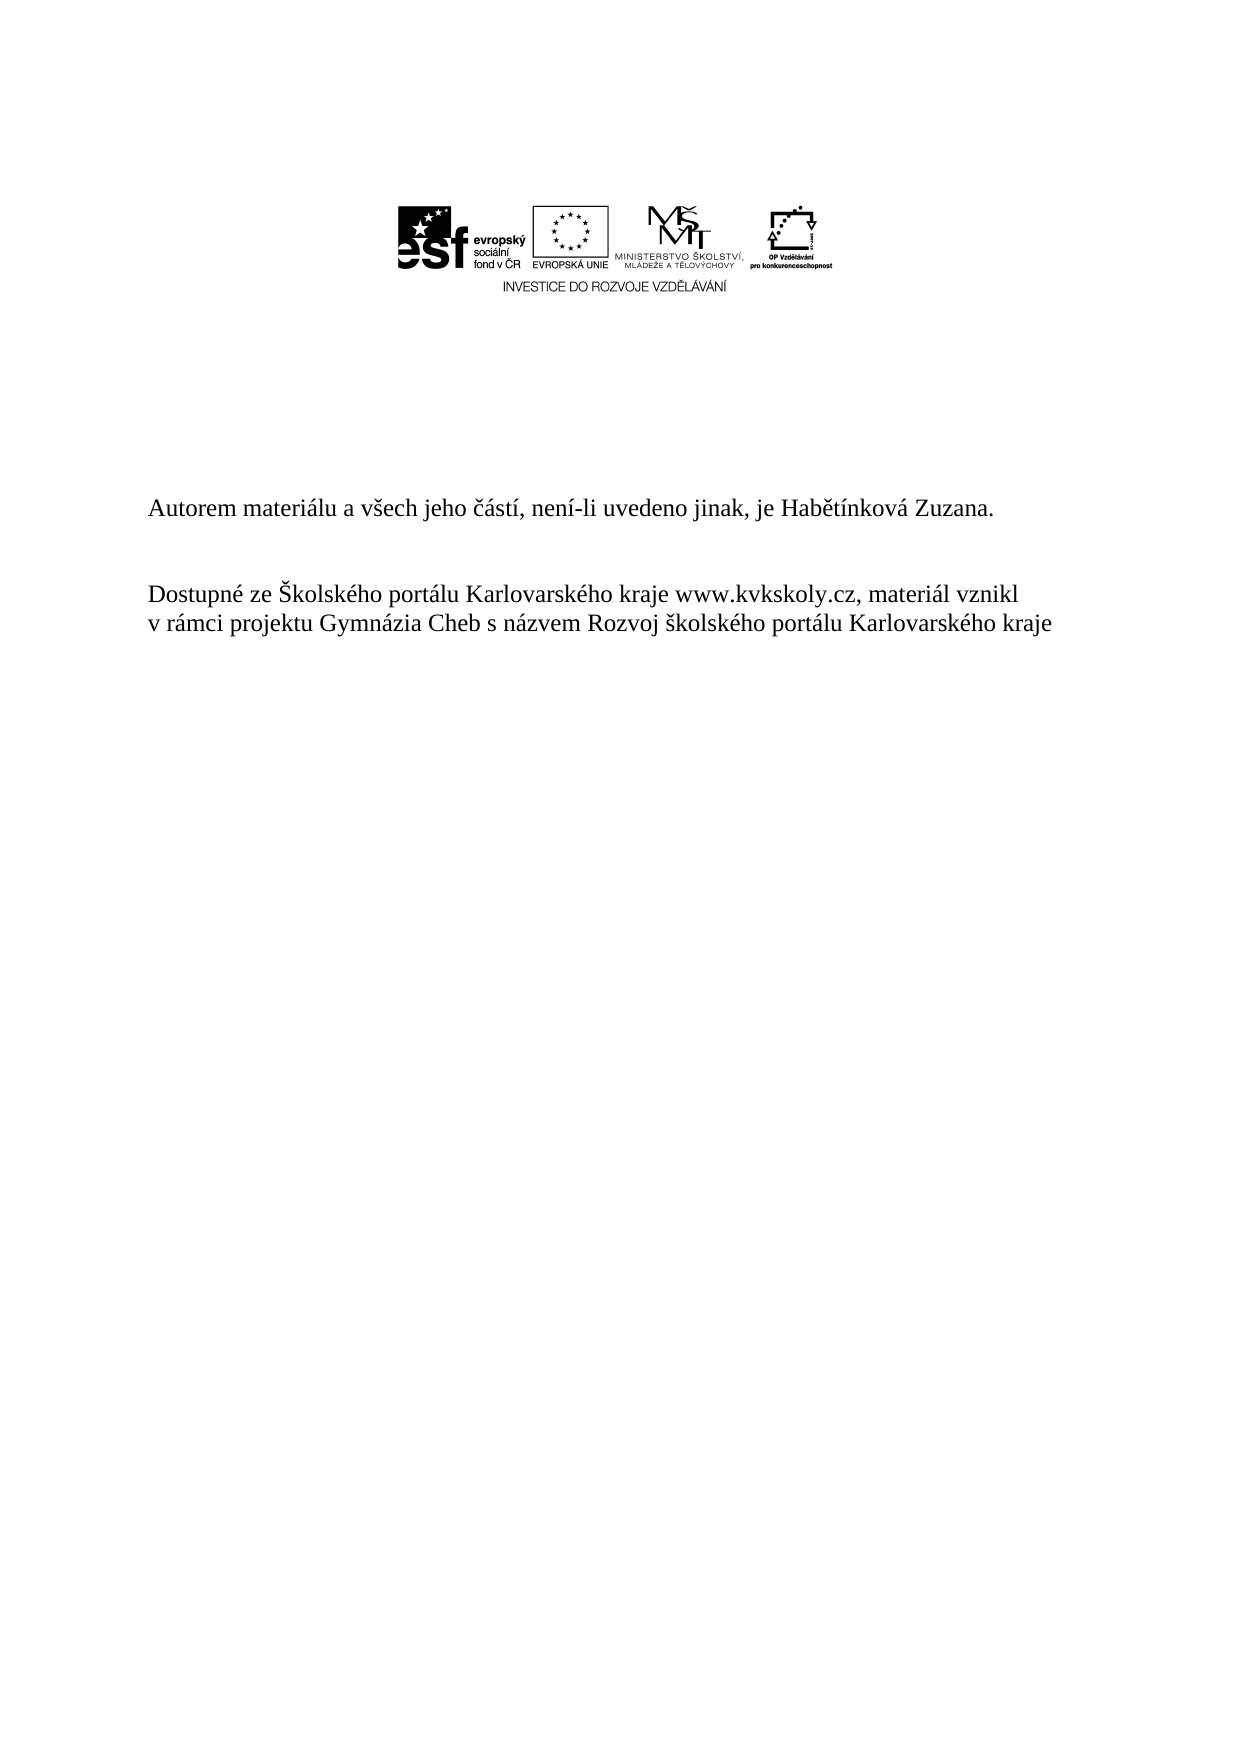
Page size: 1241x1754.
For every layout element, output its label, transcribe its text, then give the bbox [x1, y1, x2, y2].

text Dostupné ze Školského portálu Karlovarského kraje www.kvkskoly.cz, materiál vznikl v rámci projektu Gymnázia Cheb s názvem Rozvoj školského portálu Karlovarského kraje [148, 579, 1093, 636]
picture [375, 186, 862, 307]
text Autorem materiálu a všech jeho částí, není-li uvedeno jinak, je Habětínková Zuzana. [148, 493, 1093, 521]
